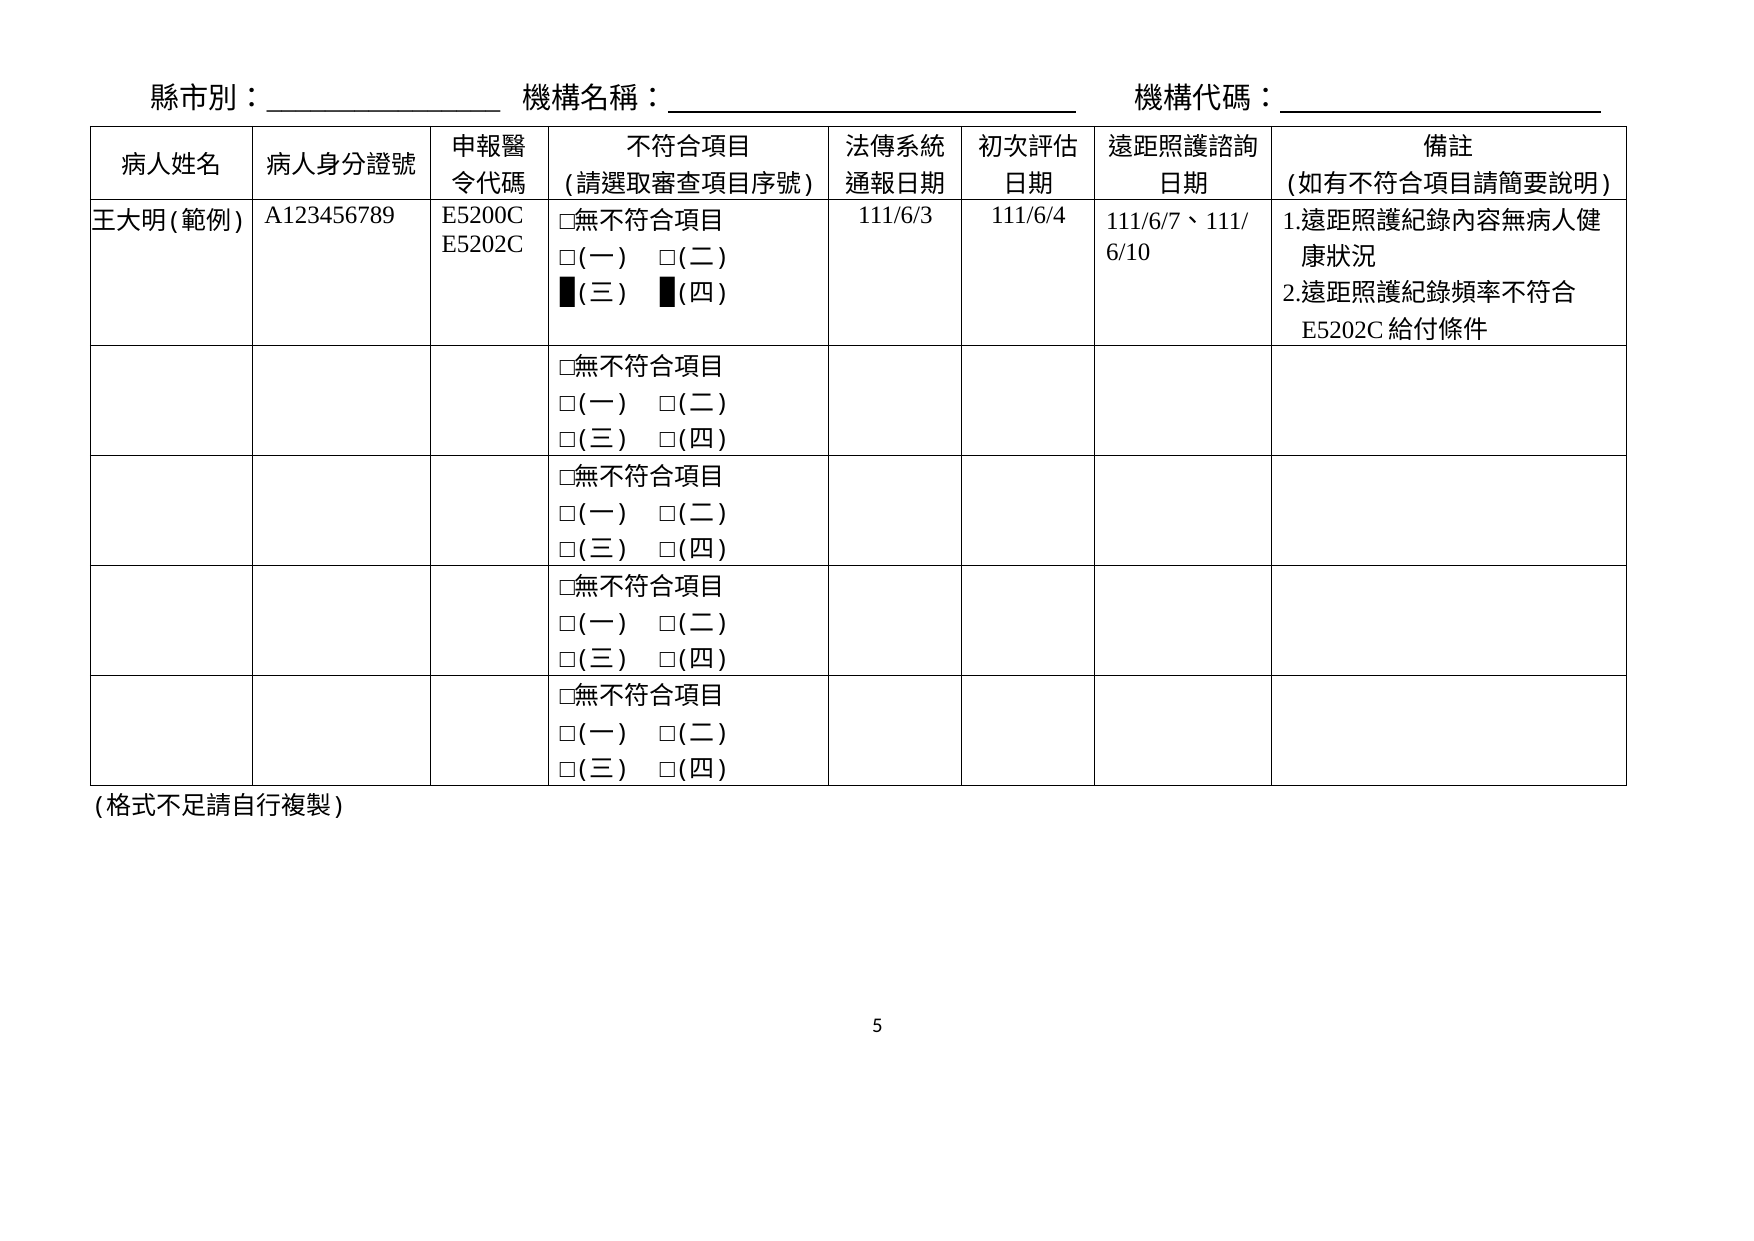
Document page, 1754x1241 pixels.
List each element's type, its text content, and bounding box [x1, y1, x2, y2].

table_cell [1095, 346, 1271, 455]
table_cell [431, 566, 548, 675]
table_cell [962, 676, 1094, 784]
table_cell [91, 676, 252, 784]
table_cell [962, 456, 1094, 565]
table_cell [1272, 346, 1626, 455]
table_cell [962, 566, 1094, 675]
table_cell A123456789 [253, 200, 430, 345]
table_cell [91, 456, 252, 565]
table_header 遠距照護諮詢日期 [1095, 127, 1271, 199]
table_cell [1095, 456, 1271, 565]
table_cell [962, 346, 1094, 455]
text (格式不足請自行複製) [91, 786, 1604, 822]
table_cell 王大明(範例) [91, 200, 252, 345]
table_cell □無不符合項目 □(一) □(二) □(三) □(四) [549, 456, 828, 565]
table_cell [829, 346, 961, 455]
table_header 不符合項目 (請選取審查項目序號) [549, 127, 828, 199]
table_cell [1095, 676, 1271, 784]
table_cell [91, 346, 252, 455]
table_cell [829, 566, 961, 675]
table_cell [431, 346, 548, 455]
table_cell 111/6/3 [829, 200, 961, 345]
table_cell [253, 566, 430, 675]
table_cell [253, 346, 430, 455]
table_header 法傳系統通報日期 [829, 127, 961, 199]
table_cell 遠距照護紀錄內容無病人健康狀況 遠距照護紀錄頻率不符合E5202C給付條件 [1272, 200, 1626, 345]
table_cell E5200C E5202C [431, 200, 548, 345]
table_cell □無不符合項目 □(一) □(二) █(三) █(四) [549, 200, 828, 345]
table_cell [253, 456, 430, 565]
table_cell □無不符合項目 □(一) □(二) □(三) □(四) [549, 346, 828, 455]
table_header 病人姓名 [91, 127, 252, 199]
table_header 初次評估 日期 [962, 127, 1094, 199]
table_cell [1272, 566, 1626, 675]
table_cell [431, 456, 548, 565]
table_cell [1095, 566, 1271, 675]
table_cell [91, 566, 252, 675]
table_header 病人身分證號 [253, 127, 430, 199]
table_cell 111/6/4 [962, 200, 1094, 345]
table_cell [1272, 456, 1626, 565]
table_header 申報醫令代碼 [431, 127, 548, 199]
table_cell □無不符合項目 □(一) □(二) □(三) □(四) [549, 566, 828, 675]
table_cell [1272, 676, 1626, 784]
text 縣市別：________________ 機構名稱： 機構代碼： [150, 75, 1604, 117]
table_header 備註 (如有不符合項目請簡要說明) [1272, 127, 1626, 199]
table_cell [253, 676, 430, 784]
table_cell 111/6/7、111/6/10 [1095, 200, 1271, 345]
table_cell [431, 676, 548, 784]
table_cell □無不符合項目 □(一) □(二) □(三) □(四) [549, 676, 828, 784]
table_cell [829, 456, 961, 565]
table_cell [829, 676, 961, 784]
